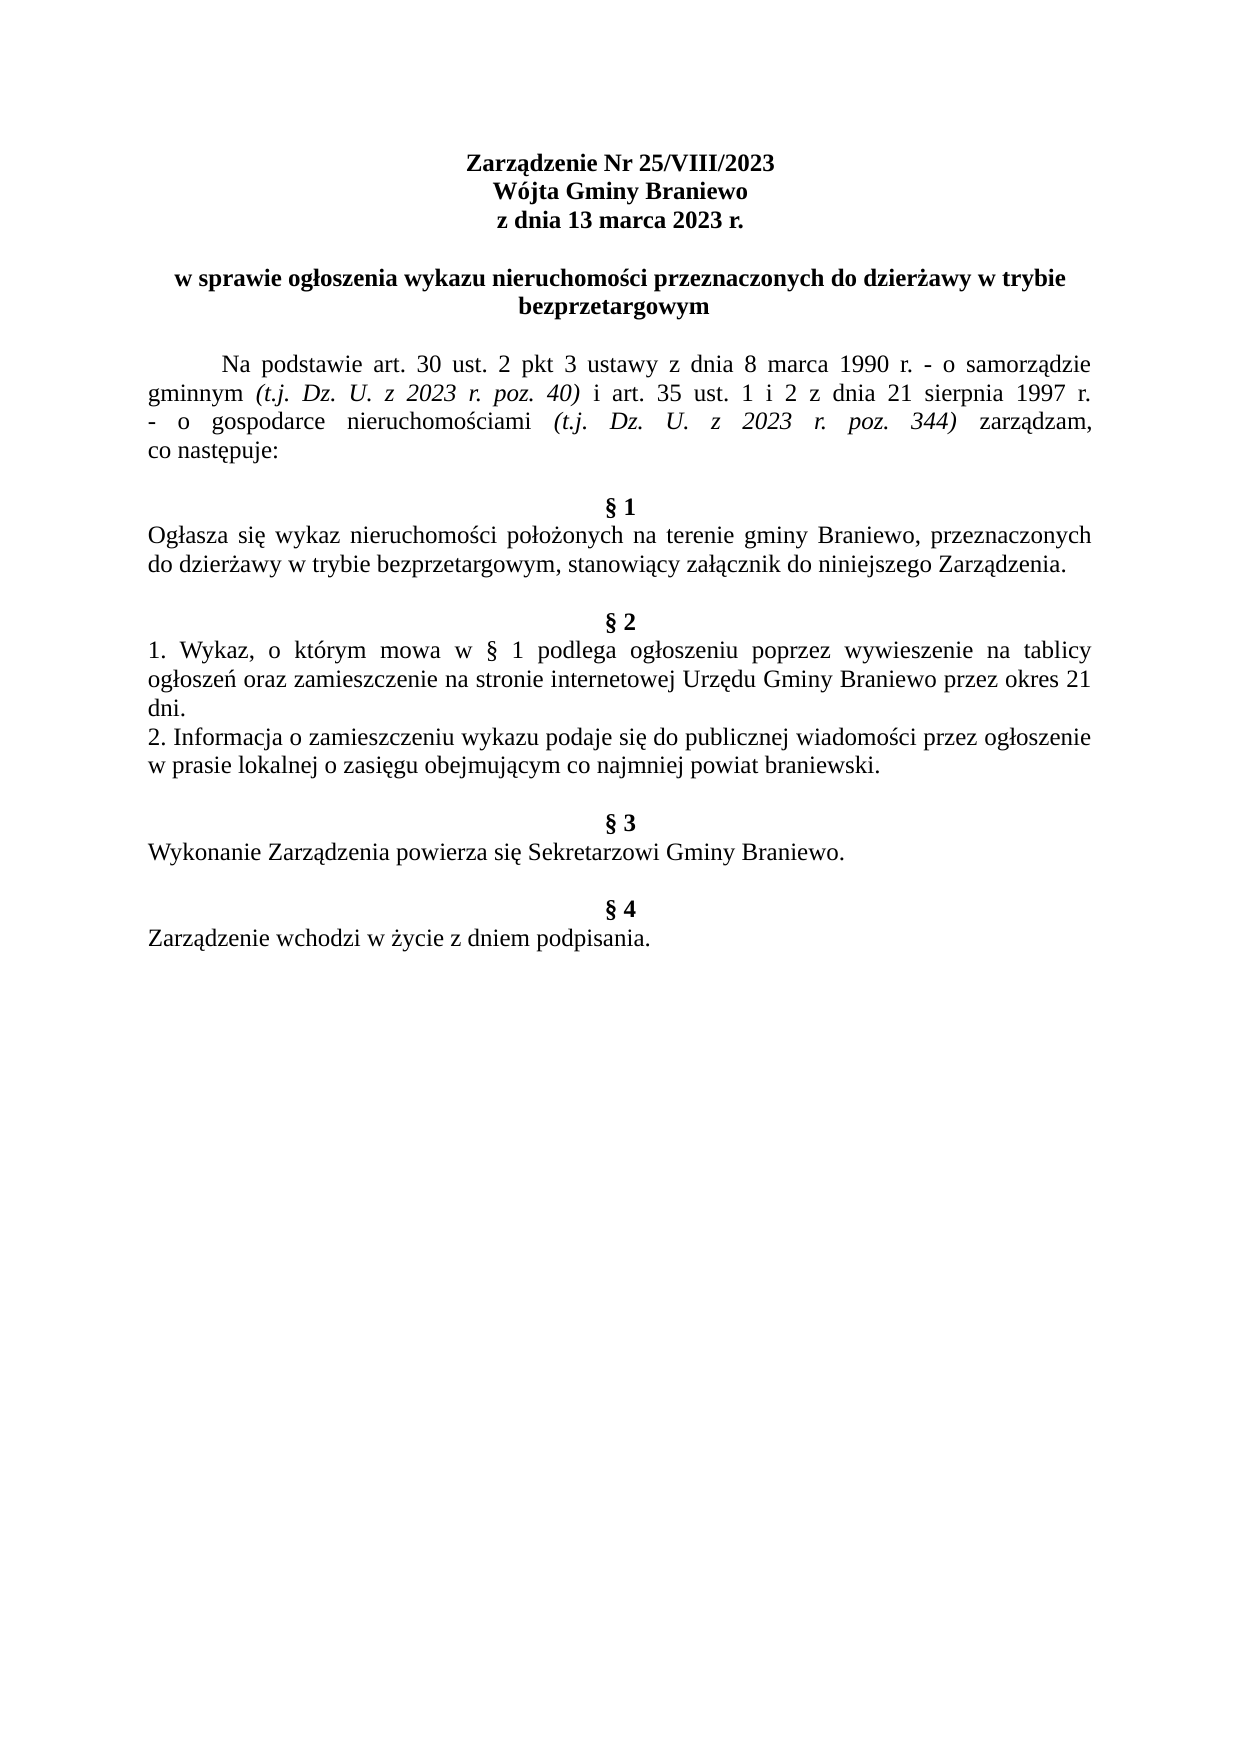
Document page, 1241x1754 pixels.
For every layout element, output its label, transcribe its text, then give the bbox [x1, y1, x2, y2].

text § 1 [148, 492, 1093, 521]
text § 3 [148, 808, 1093, 837]
text Ogłasza się wykaz nieruchomości położonych na terenie gminy Braniewo, przeznaczonych do dzierżawy w trybie bezprzetargowym, stanowiący załącznik do niniejszego Zarządzenia. [148, 521, 1093, 578]
text § 2 [148, 607, 1093, 636]
text z dnia 13 marca 2023 r. [148, 205, 1093, 234]
text w sprawie ogłoszenia wykazu nieruchomości przeznaczonych do dzierżawy w trybie bezprzetargowym [148, 263, 1093, 320]
text Na podstawie art. 30 ust. 2 pkt 3 ustawy z dnia 8 marca 1990 r. - o samorządzie gminnym (t.j. Dz. U. z 2023 r. poz. 40) i art. 35 ust. 1 i 2 z dnia 21 sierpnia 1997 r. - o gospodarce nieruchomościami (t.j. Dz. U. z 2023 r. poz. 344) zarządzam, co następuje: [148, 349, 1093, 464]
text § 4 [148, 894, 1093, 923]
list 1. Wykaz, o którym mowa w § 1 podlega ogłoszeniu poprzez wywieszenie na tablicy ogłoszeń oraz zamieszczenie na stronie internetowej Urzędu Gminy Braniewo przez okres 21 dni. [148, 636, 1093, 722]
text Zarządzenie wchodzi w życie z dniem podpisania. [148, 923, 1093, 952]
text Zarządzenie Nr 25/VIII/2023 [148, 148, 1093, 176]
text Wójta Gminy Braniewo [148, 176, 1093, 205]
list 2. Informacja o zamieszczeniu wykazu podaje się do publicznej wiadomości przez ogłoszenie w prasie lokalnej o zasięgu obejmującym co najmniej powiat braniewski. [148, 722, 1093, 779]
text Wykonanie Zarządzenia powierza się Sekretarzowi Gminy Braniewo. [148, 837, 1093, 866]
